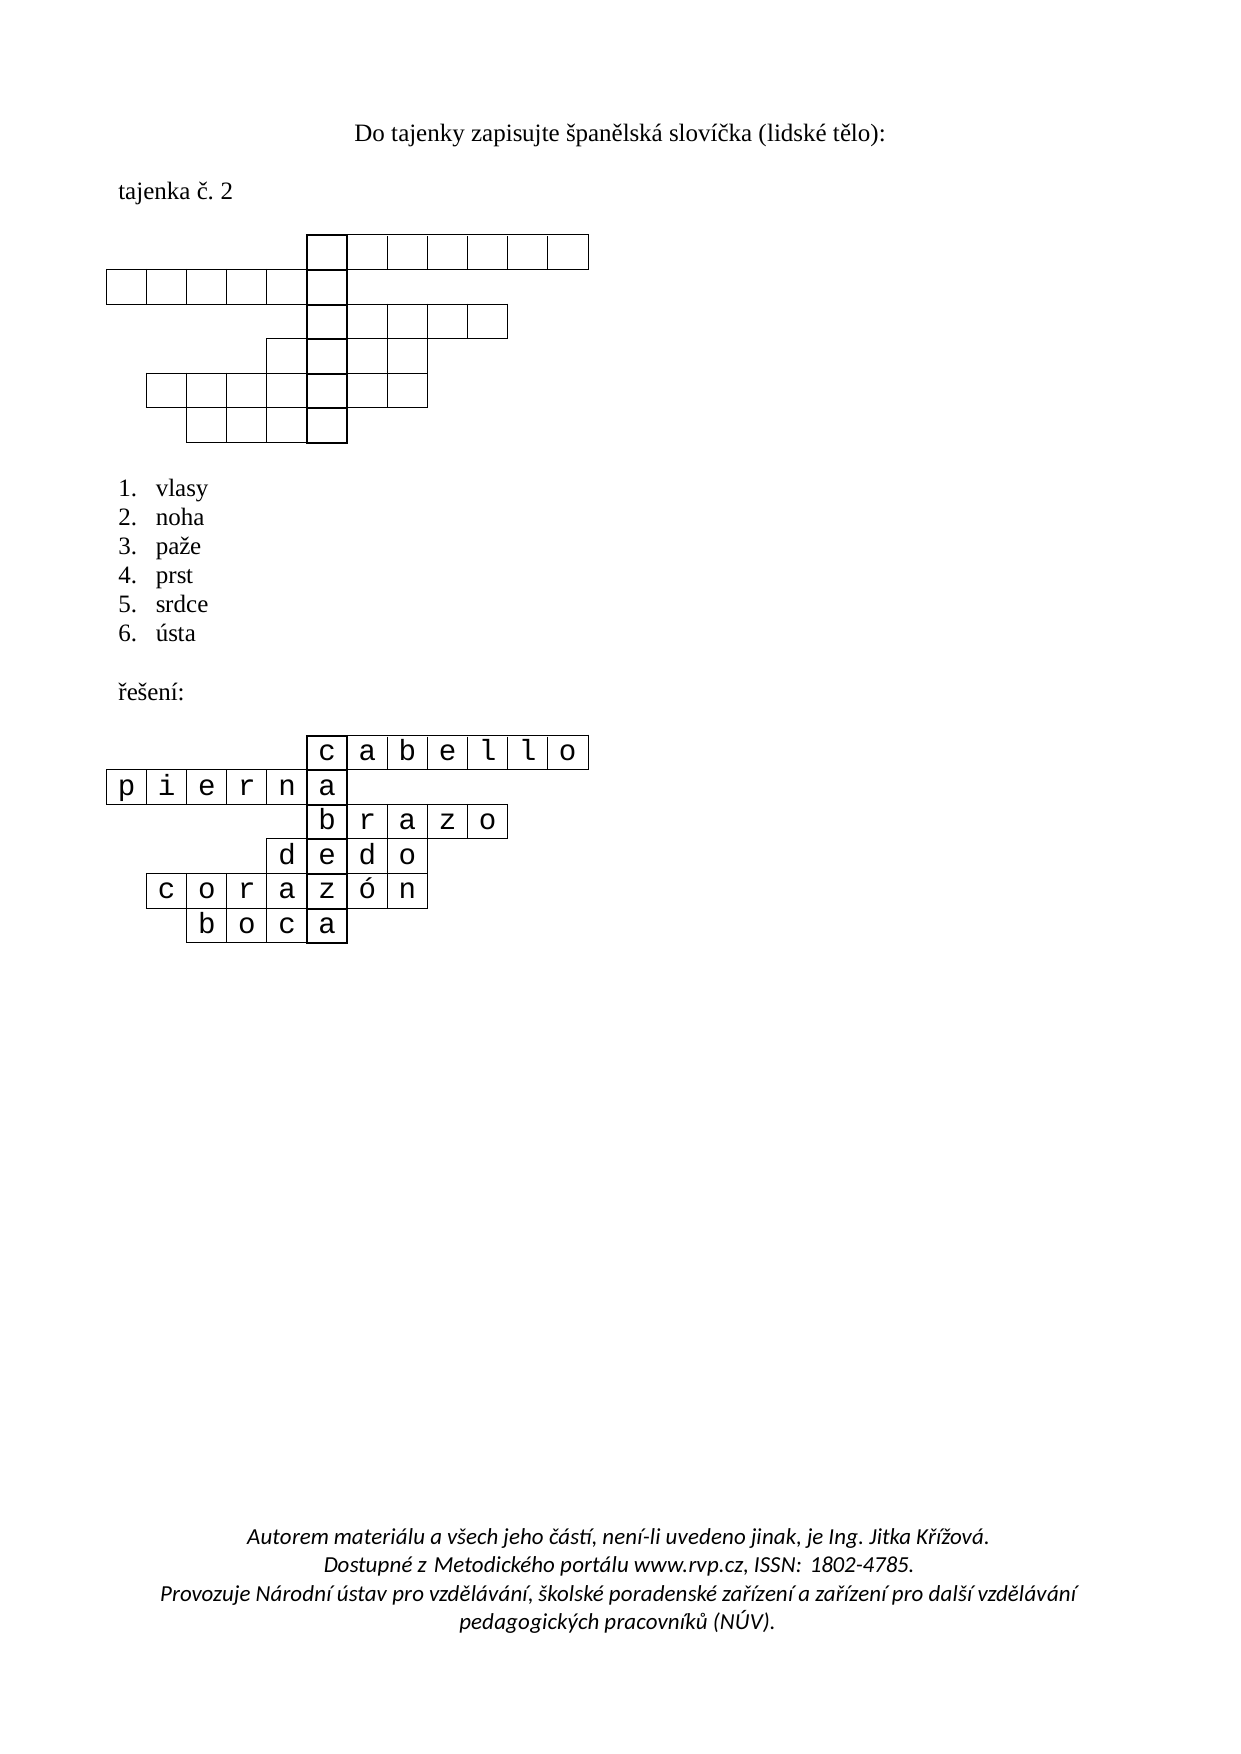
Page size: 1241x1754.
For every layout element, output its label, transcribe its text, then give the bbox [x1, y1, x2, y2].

table_cell [428, 305, 467, 338]
table_cell [308, 271, 346, 303]
table_cell [467, 407, 507, 442]
table_header [427, 235, 467, 269]
table_cell [348, 270, 387, 303]
table_header c [308, 737, 346, 769]
table_cell [106, 407, 146, 442]
table_cell [508, 908, 547, 942]
table_cell [428, 839, 467, 873]
table_cell [267, 339, 306, 373]
table_cell z [308, 875, 346, 907]
table_header [187, 735, 227, 769]
table_cell d [267, 839, 306, 873]
table_header [548, 235, 588, 269]
table_cell [427, 270, 467, 303]
table_cell [548, 373, 589, 407]
table_cell [508, 838, 547, 873]
table_cell b [308, 806, 346, 838]
text řešení: [118, 676, 1122, 706]
table_header o [548, 736, 588, 769]
table_cell [427, 770, 467, 804]
table_cell z [428, 805, 467, 838]
table_cell [146, 338, 187, 373]
table_cell [187, 305, 227, 338]
list prst [118, 560, 1122, 589]
list vlasy [118, 473, 1122, 502]
table_header [267, 735, 306, 769]
table_cell c [267, 909, 306, 942]
table_cell [187, 338, 227, 373]
table_cell [267, 374, 306, 407]
table_cell [348, 339, 387, 373]
table_cell [387, 909, 427, 942]
table_cell [308, 375, 346, 407]
table_cell [388, 305, 427, 338]
table_cell [348, 909, 387, 942]
table_header b [388, 736, 427, 769]
table_cell [548, 908, 589, 942]
table_header [227, 234, 267, 269]
list noha [118, 502, 1122, 531]
table_cell [187, 805, 227, 838]
table_cell ó [348, 874, 387, 907]
table_cell [548, 338, 589, 373]
table_cell [106, 908, 146, 942]
table_cell [227, 374, 266, 407]
table_header e [428, 736, 467, 769]
table_cell a [308, 910, 346, 942]
table_cell [187, 408, 226, 442]
list ústa [118, 618, 1122, 647]
table_cell [187, 270, 226, 303]
table_cell e [187, 770, 226, 804]
table_cell i [147, 770, 186, 804]
table_cell [508, 873, 547, 907]
table_cell [187, 374, 226, 407]
table_cell [106, 805, 146, 838]
table_header [106, 735, 146, 769]
table_cell [106, 838, 146, 873]
table_cell [428, 339, 467, 373]
text tajenka č. 2 [118, 176, 1122, 205]
table_cell [146, 805, 187, 838]
table_cell [387, 770, 427, 804]
table_cell [227, 270, 266, 303]
table_cell [227, 838, 266, 873]
table_cell [187, 838, 227, 873]
table_cell [427, 407, 467, 442]
list paže [118, 531, 1122, 560]
table_header [106, 234, 146, 269]
table_cell [548, 873, 589, 907]
table_cell [106, 373, 146, 407]
table_cell [107, 270, 146, 303]
table_cell [106, 873, 146, 907]
table_cell [106, 305, 146, 338]
table_cell [467, 770, 507, 804]
table_cell o [388, 839, 427, 873]
table_cell [548, 770, 589, 804]
table_cell [227, 408, 266, 442]
table_cell [388, 339, 427, 373]
table_cell [227, 338, 266, 373]
table_cell [308, 306, 346, 338]
table_cell r [227, 874, 266, 907]
table_cell r [227, 770, 266, 804]
text Do tajenky zapisujte španělská slovíčka (lidské tělo): [118, 118, 1122, 147]
table_cell [467, 908, 507, 942]
table_cell [548, 838, 589, 873]
table_cell [508, 304, 547, 338]
table_header [508, 235, 547, 269]
table_cell [348, 374, 387, 407]
table_cell [146, 838, 187, 873]
table_cell [267, 305, 306, 338]
table_header l [508, 736, 547, 769]
table_cell [548, 407, 589, 442]
table_cell [147, 270, 186, 303]
table_cell [267, 270, 306, 303]
table_cell n [388, 874, 427, 907]
table_cell [348, 770, 387, 804]
table_cell [467, 839, 507, 873]
table_cell [468, 305, 507, 338]
table_cell [508, 338, 547, 373]
table_cell [308, 409, 346, 442]
table_cell [508, 804, 547, 838]
table_cell a [308, 771, 346, 804]
table_cell [146, 408, 186, 442]
table_cell [227, 305, 267, 338]
table_cell c [147, 874, 186, 907]
table_header [308, 236, 346, 269]
table_cell [548, 270, 589, 303]
table_cell [428, 373, 467, 407]
table_cell [467, 339, 507, 373]
table_header l [468, 736, 507, 769]
table_cell o [468, 805, 507, 838]
table_header a [348, 736, 387, 769]
table_cell [467, 373, 507, 407]
table_cell [227, 805, 267, 838]
table_cell [508, 270, 547, 303]
table_cell d [348, 839, 387, 873]
table_cell [508, 407, 547, 442]
table_header [187, 234, 227, 269]
table_cell [267, 805, 306, 838]
table_header [146, 234, 187, 269]
table_cell [427, 908, 467, 942]
table_cell [467, 873, 507, 907]
table_cell b [187, 909, 226, 942]
table_cell [548, 804, 589, 838]
table_cell [146, 909, 186, 942]
table_cell o [187, 874, 226, 907]
table_cell [467, 270, 507, 303]
table_header [267, 234, 306, 269]
table_cell [106, 338, 146, 373]
table_header [387, 235, 427, 269]
table_header [467, 235, 507, 269]
table_cell [267, 408, 306, 442]
table_cell [348, 305, 387, 338]
table_cell p [107, 770, 146, 804]
table_cell e [308, 840, 346, 873]
table_cell [508, 770, 547, 804]
table_cell [387, 270, 427, 303]
table_cell n [267, 770, 306, 804]
table_cell [308, 340, 346, 373]
table_header [348, 235, 387, 269]
list srdce [118, 589, 1122, 618]
table_cell a [267, 874, 306, 907]
table_cell [548, 304, 589, 338]
table_header [227, 735, 267, 769]
table_cell [146, 305, 187, 338]
table_cell [348, 408, 387, 442]
table_cell [388, 374, 427, 407]
table_cell [387, 408, 427, 442]
table_header [146, 735, 187, 769]
table_cell [508, 373, 547, 407]
table_cell r [348, 805, 387, 838]
table_cell a [388, 805, 427, 838]
table_cell [428, 873, 467, 907]
table_cell [147, 374, 186, 407]
table_cell o [227, 909, 266, 942]
